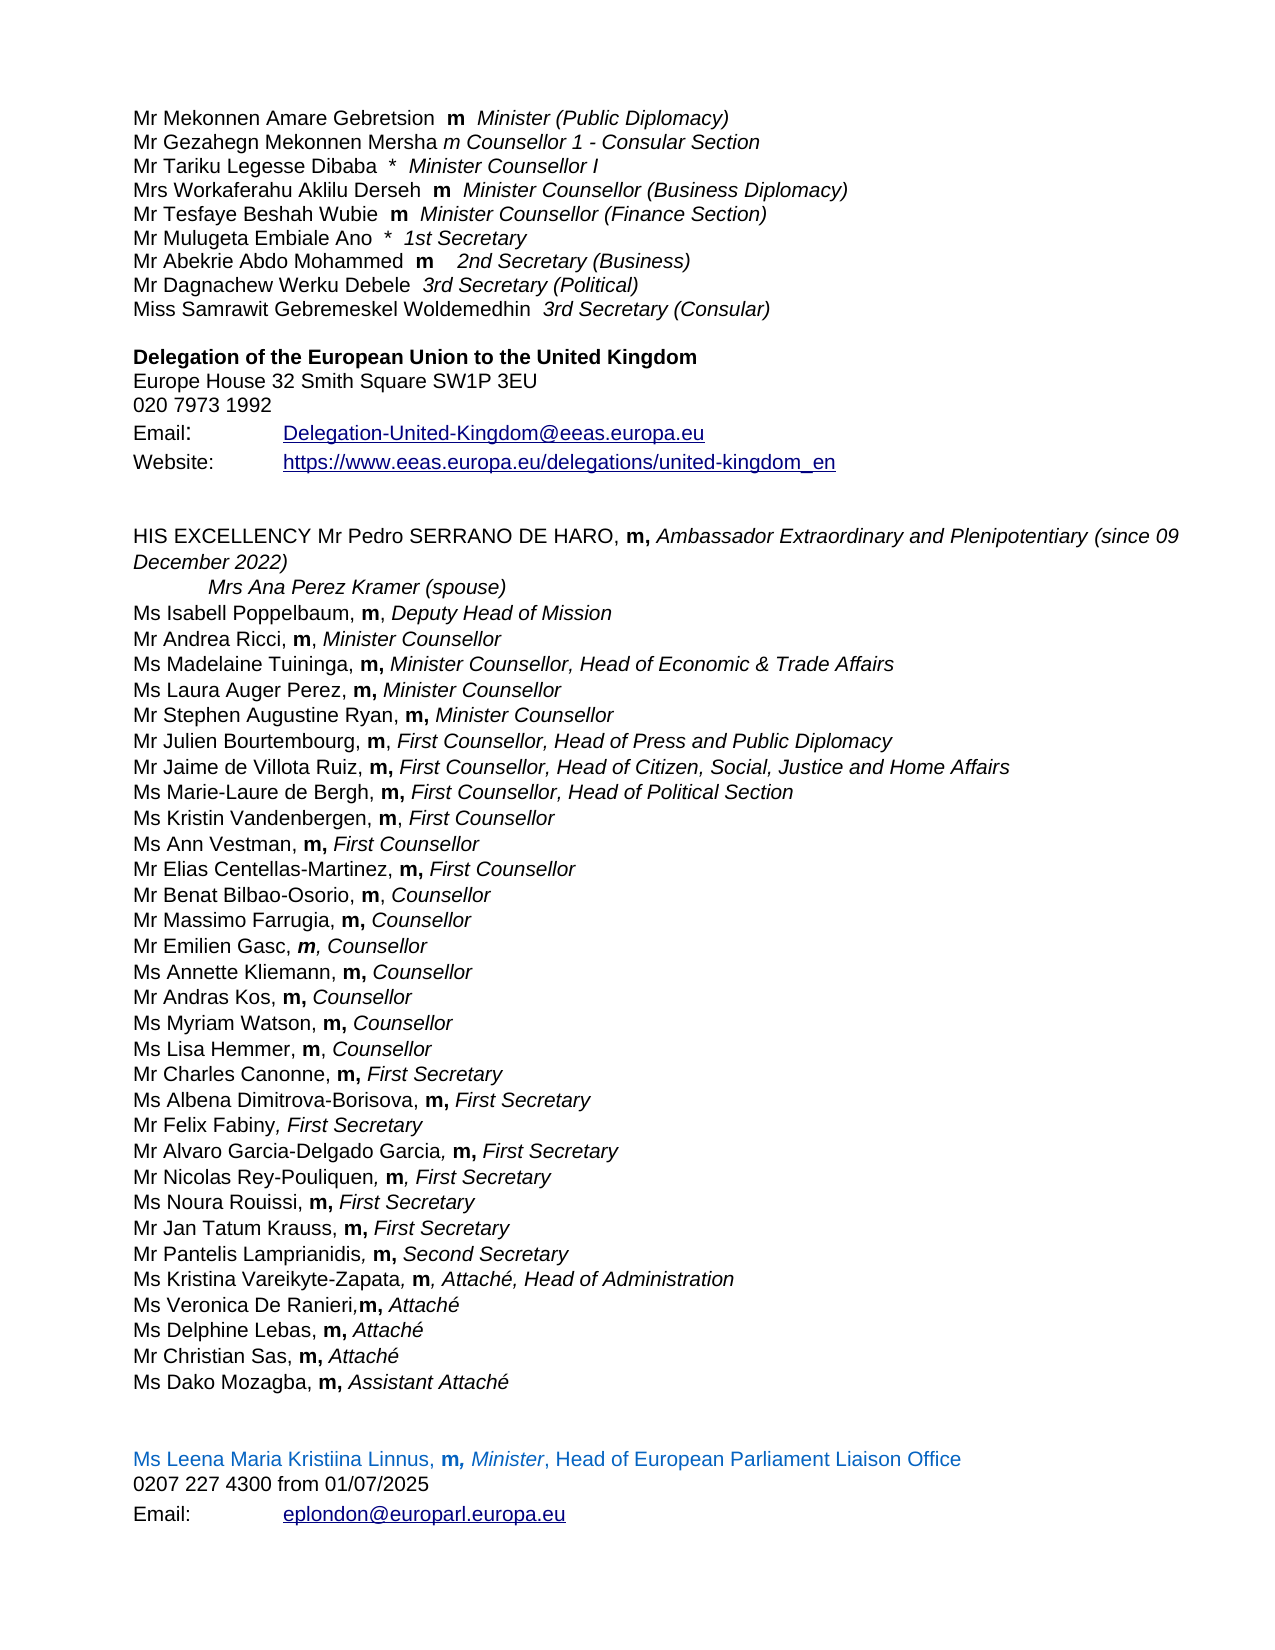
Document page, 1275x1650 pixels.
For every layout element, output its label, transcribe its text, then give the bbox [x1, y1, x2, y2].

text HIS EXCELLENCY Mr Pedro SERRANO DE HARO, m, Ambassador Extraordinary and Plenipotentiary (since 09 December 2022) [133, 524, 1181, 573]
text Ms Lisa Hemmer, m, Counsellor [133, 1036, 1181, 1060]
text Mr Jaime de Villota Ruiz, m, First Counsellor, Head of Citizen, Social, Justice and Home Affairs [133, 754, 1181, 778]
text Ms Madelaine Tuininga, m, Minister Counsellor, Head of Economic & Trade Affairs [133, 652, 1181, 676]
text Miss Samrawit Gebremeskel Woldemedhin 3rd Secretary (Consular) [133, 297, 1181, 321]
text Mr Jan Tatum Krauss, m, First Secretary [133, 1216, 1181, 1240]
text Ms Myriam Watson, m, Counsellor [133, 1011, 1181, 1035]
text Ms Leena Maria Kristiina Linnus, m, Minister, Head of European Parliament Liaison Office [133, 1446, 1181, 1470]
text Ms Marie-Laure de Bergh, m, First Counsellor, Head of Political Section [133, 780, 1181, 804]
text Ms Delphine Lebas, m, Attaché [133, 1318, 1181, 1342]
text Mr Emilien Gasc, m, Counsellor [133, 934, 1181, 958]
text Website: https://www.eeas.europa.eu/delegations/united-kingdom_en [133, 446, 1181, 474]
text Ms Ann Vestman, m, First Counsellor [133, 831, 1181, 855]
text Mr Mekonnen Amare Gebretsion m Minister (Public Diplomacy) [133, 106, 1181, 129]
text Ms Dako Mozagba, m, Assistant Attaché [133, 1369, 1181, 1393]
text Mrs Ana Perez Kramer (spouse) [133, 575, 1181, 599]
text Mr Charles Canonne, m, First Secretary [133, 1062, 1181, 1086]
text Mr Benat Bilbao-Osorio, m, Counsellor [133, 883, 1181, 907]
text Mr Massimo Farrugia, m, Counsellor [133, 908, 1181, 932]
text Mr Pantelis Lamprianidis, m, Second Secretary [133, 1241, 1181, 1265]
text Ms Laura Auger Perez, m, Minister Counsellor [133, 678, 1181, 702]
text Ms Isabell Poppelbaum, m, Deputy Head of Mission [133, 601, 1181, 625]
text Mr Tariku Legesse Dibaba * Minister Counsellor I [133, 153, 1181, 177]
text Ms Annette Kliemann, m, Counsellor [133, 959, 1181, 983]
text Mr Dagnachew Werku Debele 3rd Secretary (Political) [133, 273, 1181, 297]
text Ms Albena Dimitrova-Borisova, m, First Secretary [133, 1088, 1181, 1112]
text Mr Andrea Ricci, m, Minister Counsellor [133, 626, 1181, 650]
text Mr Felix Fabiny, First Secretary [133, 1113, 1181, 1137]
text Email: Delegation-United-Kingdom@eeas.europa.eu [133, 417, 1181, 446]
text Mr Gezahegn Mekonnen Mersha m Counsellor 1 - Consular Section [133, 129, 1181, 153]
text Mr Stephen Augustine Ryan, m, Minister Counsellor [133, 703, 1181, 727]
text Ms Kristin Vandenbergen, m, First Counsellor [133, 806, 1181, 830]
text Mr Mulugeta Embiale Ano * 1st Secretary [133, 225, 1181, 249]
text Mr Julien Bourtembourg, m, First Counsellor, Head of Press and Public Diplomacy [133, 729, 1181, 753]
text Europe House 32 Smith Square SW1P 3EU [133, 369, 1181, 393]
text Email: eplondon@europarl.europa.eu [133, 1498, 1181, 1526]
text Mr Andras Kos, m, Counsellor [133, 985, 1181, 1009]
text Mr Abekrie Abdo Mohammed m 2nd Secretary (Business) [133, 249, 1181, 273]
text 020 7973 1992 [133, 393, 1181, 417]
text Ms Kristina Vareikyte-Zapata, m, Attaché, Head of Administration [133, 1267, 1181, 1291]
text Mrs Workaferahu Aklilu Derseh m Minister Counsellor (Business Diplomacy) [133, 177, 1181, 201]
text Mr Alvaro Garcia-Delgado Garcia, m, First Secretary [133, 1139, 1181, 1163]
text 0207 227 4300 from 01/07/2025 [133, 1472, 1181, 1496]
text Mr Nicolas Rey-Pouliquen, m, First Secretary [133, 1164, 1181, 1188]
text Mr Elias Centellas-Martinez, m, First Counsellor [133, 857, 1181, 881]
text Ms Noura Rouissi, m, First Secretary [133, 1190, 1181, 1214]
text Mr Christian Sas, m, Attaché [133, 1344, 1181, 1368]
text Ms Veronica De Ranieri,m, Attaché [133, 1293, 1181, 1317]
text Mr Tesfaye Beshah Wubie m Minister Counsellor (Finance Section) [133, 201, 1181, 225]
text Delegation of the European Union to the United Kingdom [133, 345, 1181, 369]
